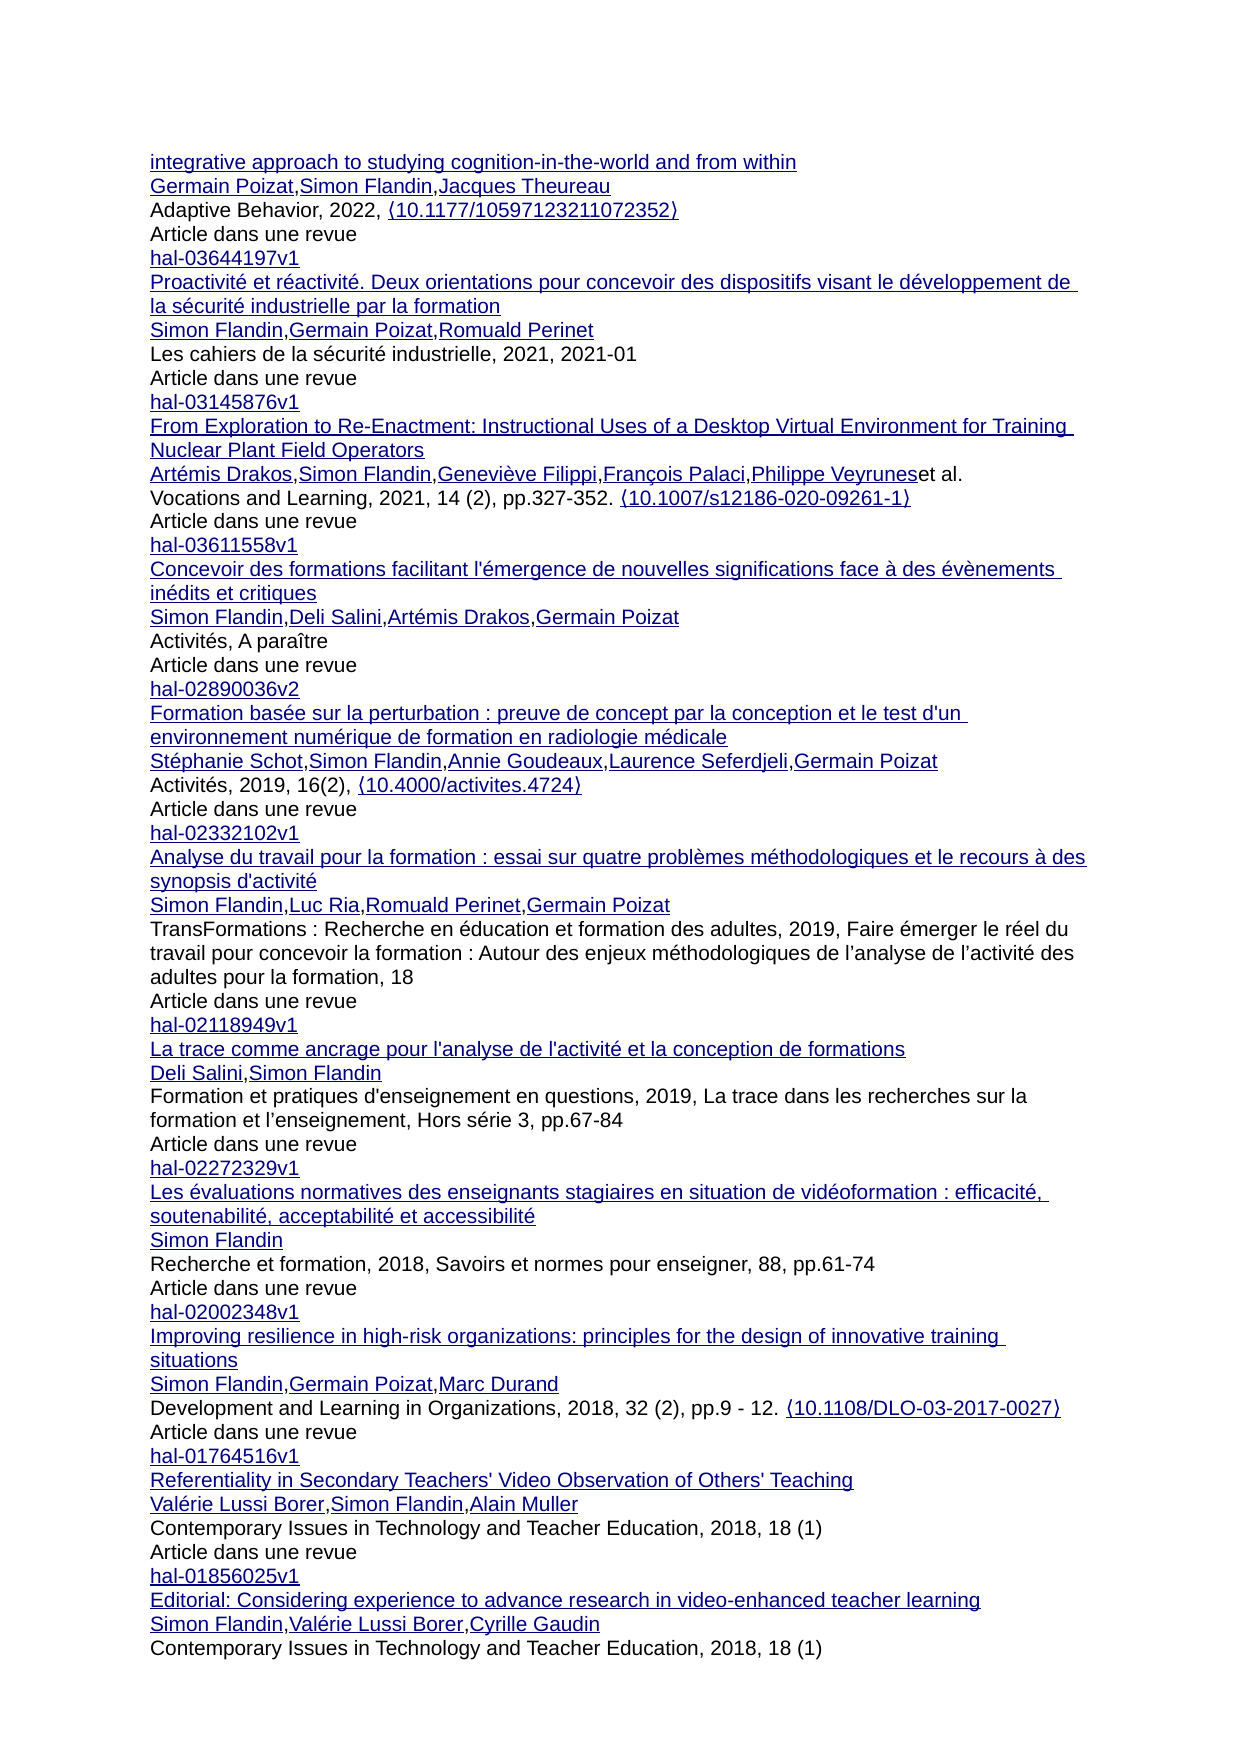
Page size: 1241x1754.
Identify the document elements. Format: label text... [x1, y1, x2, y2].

table_cell Editorial: Considering experience to advance research in video-enhanced teacher learning Simon Flandin,Valérie Lussi Borer,Cyrille Gaudin Contemporary Issues in Technology and Teacher Education, 2018, 18 (1) [150, 1588, 1090, 1659]
table_cell From Exploration to Re-Enactment: Instructional Uses of a Desktop Virtual Environment for Training Nuclear Plant Field Operators Artémis Drakos,Simon Flandin,Geneviève Filippi,François Palaci,Philippe Veyruneset al. Vocations and Learning, 2021, 14 (2), pp.327-352. ⟨10.1007/s12186-020-09261-1⟩ Article dans une revue hal-03611558v1 [150, 414, 1090, 557]
table_cell La trace comme ancrage pour l'analyse de l'activité et la conception de formations Deli Salini,Simon Flandin Formation et pratiques d'enseignement en questions, 2019, La trace dans les recherches sur la formation et l’enseignement, Hors série 3, pp.67-84 Article dans une revue hal-02272329v1 [150, 1036, 1090, 1180]
table_cell Referentiality in Secondary Teachers' Video Observation of Others' Teaching Valérie Lussi Borer,Simon Flandin,Alain Muller Contemporary Issues in Technology and Teacher Education, 2018, 18 (1) Article dans une revue hal-01856025v1 [150, 1468, 1090, 1587]
table_cell Concevoir des formations facilitant l'émergence de nouvelles significations face à des évènements inédits et critiques Simon Flandin,Deli Salini,Artémis Drakos,Germain Poizat Activités, A paraître Article dans une revue hal-02890036v2 [150, 557, 1090, 701]
table_cell Improving resilience in high-risk organizations: principles for the design of innovative training situations Simon Flandin,Germain Poizat,Marc Durand Development and Learning in Organizations, 2018, 32 (2), pp.9 - 12. ⟨10.1108/DLO-03-2017-0027⟩ Article dans une revue hal-01764516v1 [150, 1324, 1090, 1468]
table_cell Analyse du travail pour la formation : essai sur quatre problèmes méthodologiques et le recours à des synopsis d'activité Simon Flandin,Luc Ria,Romuald Perinet,Germain Poizat TransFormations : Recherche en éducation et formation des adultes, 2019, Faire émerger le réel du travail pour concevoir la formation : Autour des enjeux méthodologiques de l’analyse de l’activité des adultes pour la formation, 18 Article dans une revue hal-02118949v1 [150, 845, 1090, 1036]
table_cell integrative approach to studying cognition-in-the-world and from within Germain Poizat,Simon Flandin,Jacques Theureau Adaptive Behavior, 2022, ⟨10.1177/10597123211072352⟩ Article dans une revue hal-03644197v1 [150, 150, 1090, 270]
table_cell Les évaluations normatives des enseignants stagiaires en situation de vidéoformation : efficacité, soutenabilité, acceptabilité et accessibilité Simon Flandin Recherche et formation, 2018, Savoirs et normes pour enseigner, 88, pp.61-74 Article dans une revue hal-02002348v1 [150, 1180, 1090, 1324]
table_cell Proactivité et réactivité. Deux orientations pour concevoir des dispositifs visant le développement de la sécurité industrielle par la formation Simon Flandin,Germain Poizat,Romuald Perinet Les cahiers de la sécurité industrielle, 2021, 2021-01 Article dans une revue hal-03145876v1 [150, 270, 1090, 413]
table_cell Formation basée sur la perturbation : preuve de concept par la conception et le test d'un environnement numérique de formation en radiologie médicale Stéphanie Schot,Simon Flandin,Annie Goudeaux,Laurence Seferdjeli,Germain Poizat Activités, 2019, 16(2), ⟨10.4000/activites.4724⟩ Article dans une revue hal-02332102v1 [150, 701, 1090, 845]
